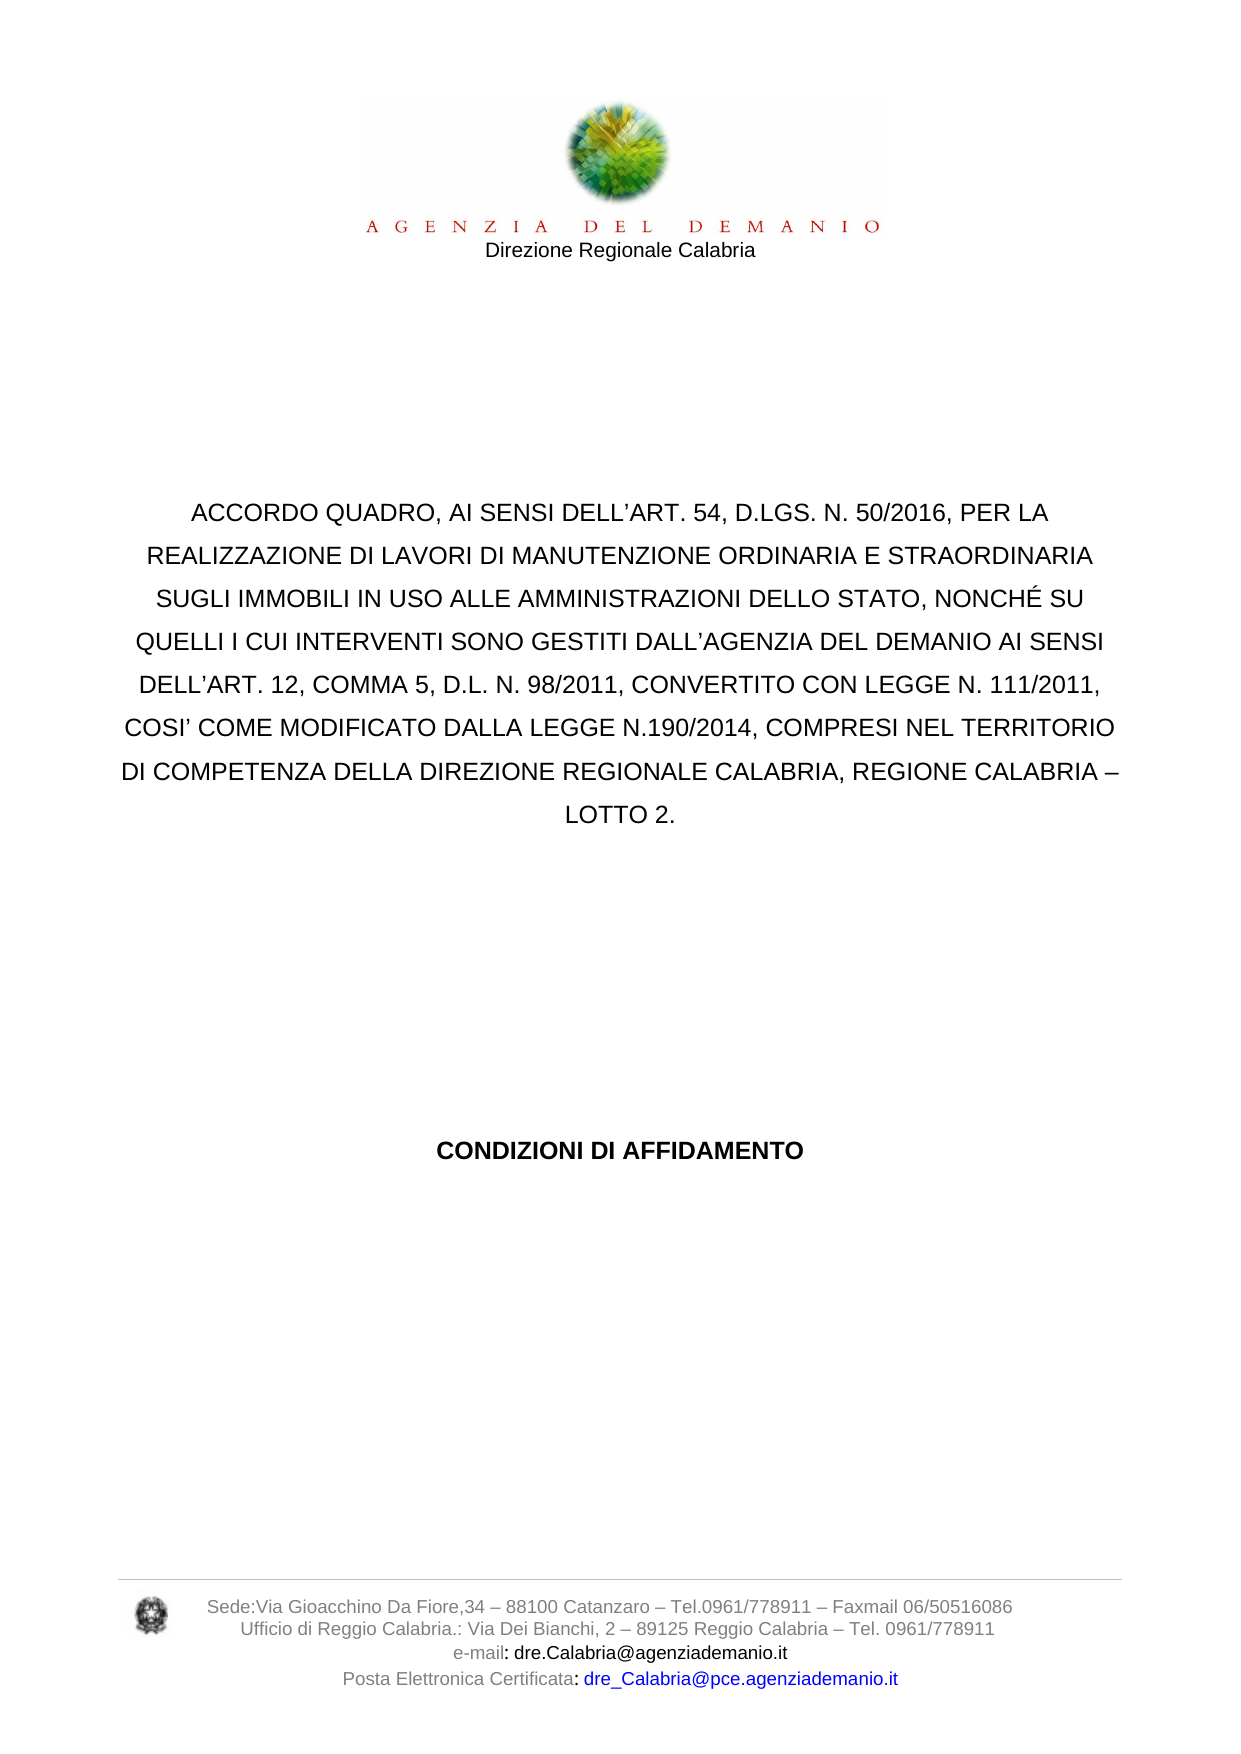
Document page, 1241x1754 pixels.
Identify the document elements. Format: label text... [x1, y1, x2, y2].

text CONDIZIONI DI AFFIDAMENTO [118, 1136, 1122, 1165]
text ACCORDO QUADRO, AI SENSI DELL’ART. 54, D.LGS. N. 50/2016, PER LA REALIZZAZIONE DI LAVORI DI MANUTENZIONE ORDINARIA E STRAORDINARIA SUGLI IMMOBILI IN USO ALLE AMMINISTRAZIONI DELLO STATO, NONCHÉ SU QUELLI I CUI INTERVENTI SONO GESTITI DALL’AGENZIA DEL DEMANIO AI SENSI DELL’ART. 12, COMMA 5, D.L. N. 98/2011, CONVERTITO CON LEGGE N. 111/2011, COSI’ COME MODIFICATO DALLA LEGGE N.190/2014, COMPRESI NEL TERRITORIO DI COMPETENZA DELLA DIREZIONE REGIONALE CALABRIA, REGIONE CALABRIA – LOTTO 2. [118, 498, 1122, 828]
